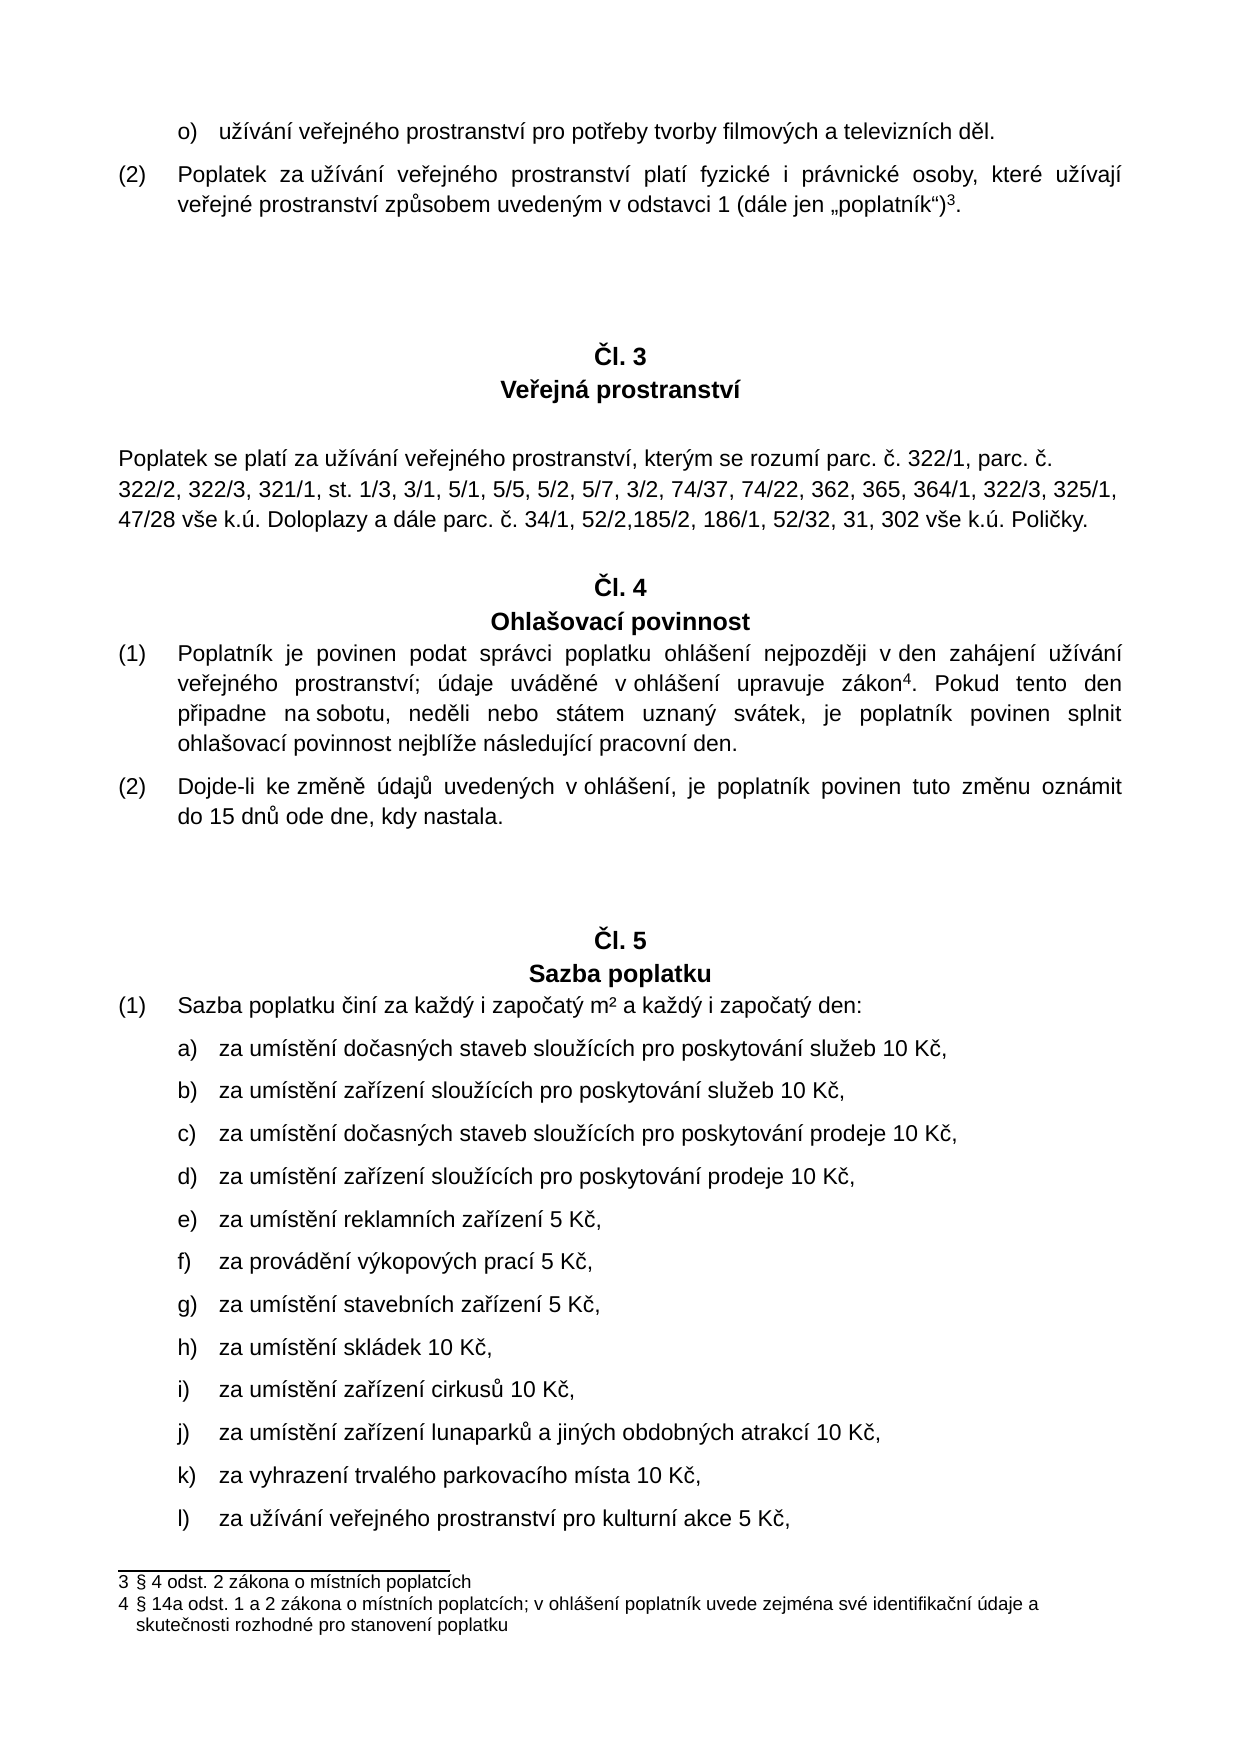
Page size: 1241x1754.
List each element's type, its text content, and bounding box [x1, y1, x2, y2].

list § 14a odst. 1 a 2 zákona o místních poplatcích; v ohlášení poplatník uvede zejména své identifikační údaje a skutečnosti rozhodné pro stanovení poplatku [118, 1592, 1122, 1635]
list užívání veřejného prostranství pro potřeby tvorby filmových a televizních děl. [177, 118, 1122, 144]
list Dojde-li ke změně údajů uvedených v ohlášení, je poplatník povinen tuto změnu oznámit do 15 dnů ode dne, kdy nastala. [118, 773, 1122, 829]
list za užívání veřejného prostranství pro kulturní akce 5 Kč, [177, 1504, 1122, 1531]
list § 4 odst. 2 zákona o místních poplatcích [118, 1571, 1122, 1592]
subtitle Čl. 4 Ohlašovací povinnost [118, 573, 1122, 635]
list Poplatník je povinen podat správci poplatku ohlášení nejpozději v den zahájení užívání veřejného prostranství; údaje uváděné v ohlášení upravuje zákon. Pokud tento den připadne na sobotu, neděli nebo státem uznaný svátek, je poplatník povinen splnit ohlašovací povinnost nejblíže následující pracovní den. [118, 639, 1122, 756]
list za umístění zařízení sloužících pro poskytování prodeje 10 Kč, [177, 1163, 1122, 1189]
list za umístění stavebních zařízení 5 Kč, [177, 1291, 1122, 1317]
list za umístění zařízení sloužících pro poskytování služeb 10 Kč, [177, 1077, 1122, 1104]
list za umístění zařízení lunaparků a jiných obdobných atrakcí 10 Kč, [177, 1419, 1122, 1445]
subtitle Čl. 5 Sazba poplatku [118, 926, 1122, 988]
list Poplatek za užívání veřejného prostranství platí fyzické i právnické osoby, které užívají veřejné prostranství způsobem uvedeným v odstavci 1 (dále jen „poplatník“). [118, 161, 1122, 217]
list za umístění dočasných staveb sloužících pro poskytování prodeje 10 Kč, [177, 1120, 1122, 1146]
list za provádění výkopových prací 5 Kč, [177, 1248, 1122, 1274]
list Sazba poplatku činí za každý i započatý m² a každý i započatý den: [118, 992, 1122, 1018]
list za vyhrazení trvalého parkovacího místa 10 Kč, [177, 1462, 1122, 1488]
list za umístění dočasných staveb sloužících pro poskytování služeb 10 Kč, [177, 1035, 1122, 1061]
list za umístění zařízení cirkusů 10 Kč, [177, 1376, 1122, 1403]
list za umístění reklamních zařízení 5 Kč, [177, 1206, 1122, 1232]
subtitle Čl. 3 Veřejná prostranství [118, 342, 1122, 403]
subtitle Poplatek se platí za užívání veřejného prostranství, kterým se rozumí parc. č. 322/1, parc. č. 322/2, 322/3, 321/1, st. 1/3, 3/1, 5/1, 5/5, 5/2, 5/7, 3/2, 74/37, 74/22, 362, 365, 364/1, 322/3, 325/1, 47/28 vše k.ú. Doloplazy a dále parc. č. 34/1, 52/2,185/2, 186/1, 52/32, 31, 302 vše k.ú. Poličky. [118, 445, 1122, 532]
list za umístění skládek 10 Kč, [177, 1334, 1122, 1360]
